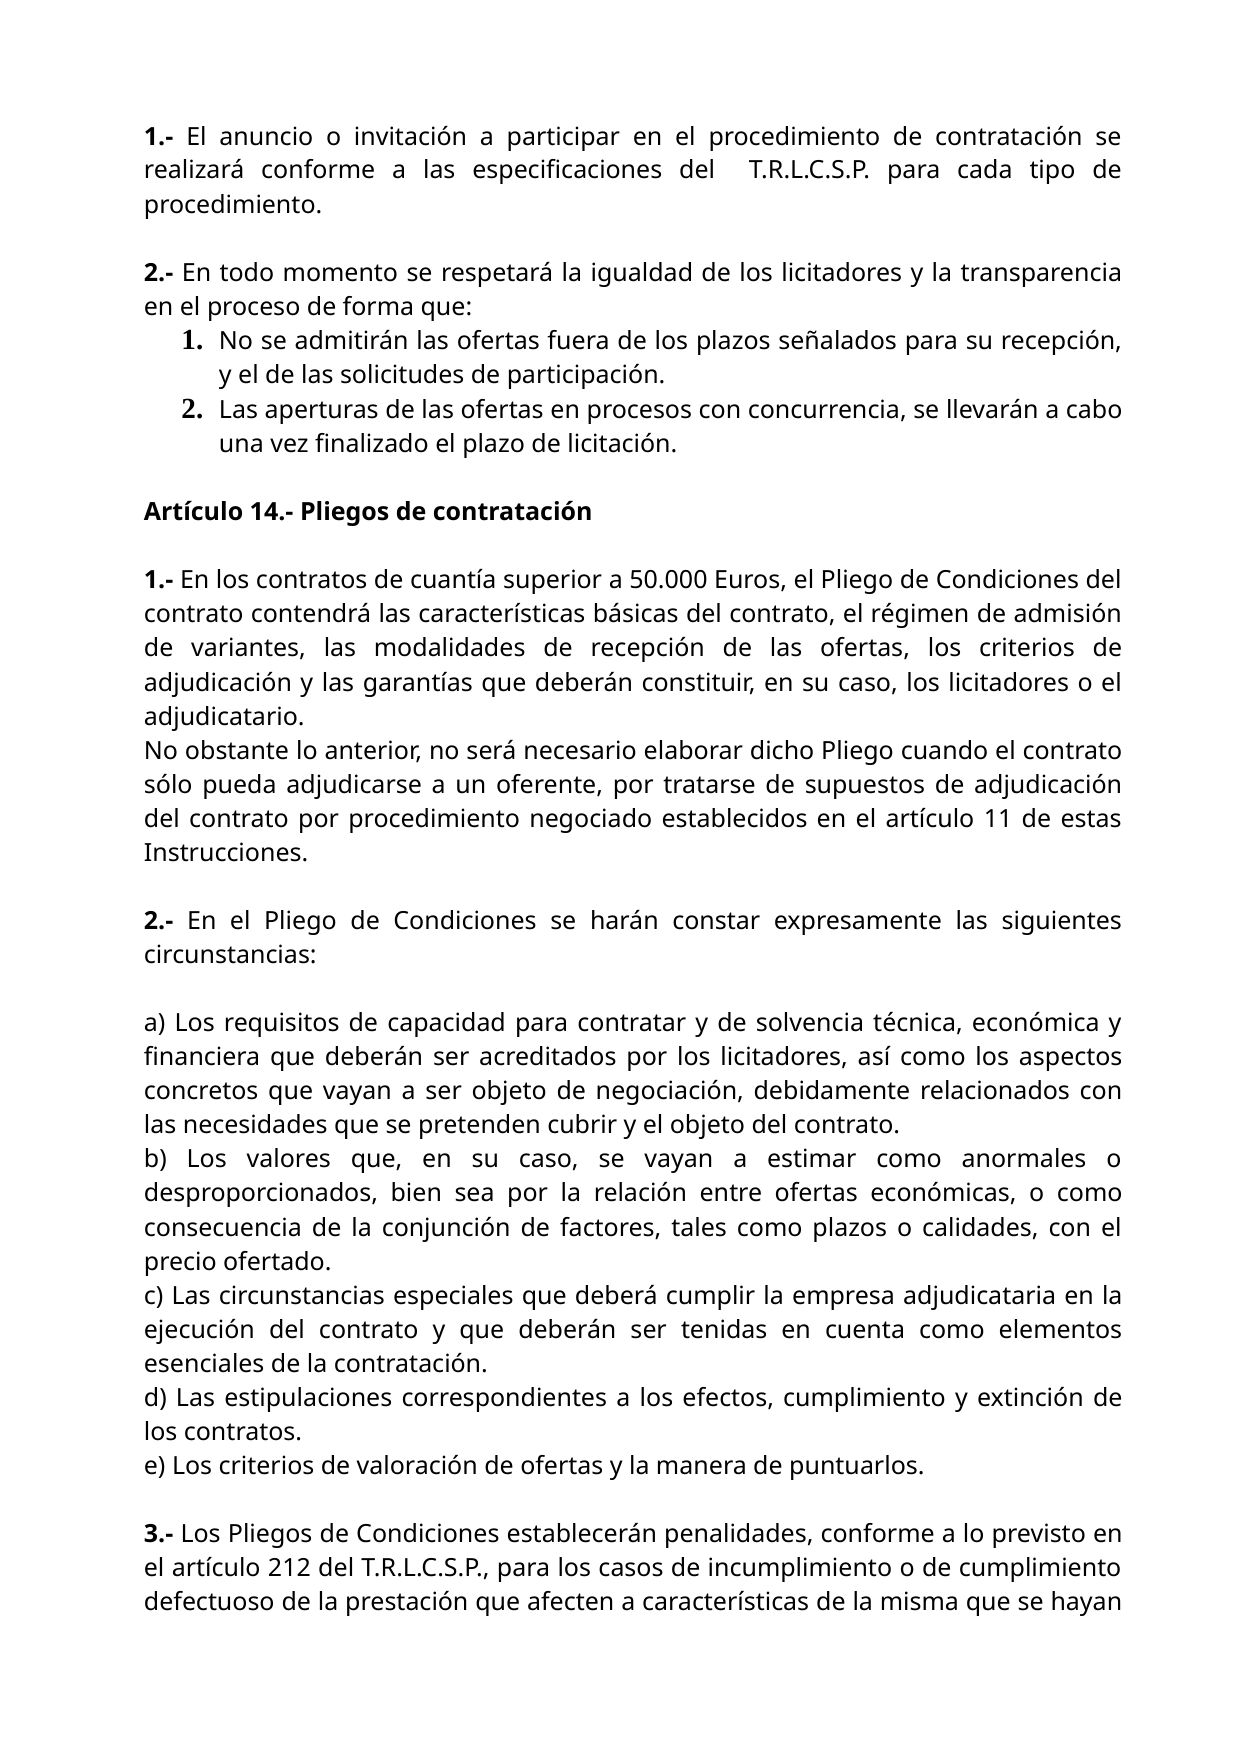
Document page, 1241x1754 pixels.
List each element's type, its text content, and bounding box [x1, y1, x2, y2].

text a) Los requisitos de capacidad para contratar y de solvencia técnica, económica y financiera que deberán ser acreditados por los licitadores, así como los aspectos concretos que vayan a ser objeto de negociación, debidamente relacionados con las necesidades que se pretenden cubrir y el objeto del contrato. [144, 1005, 1123, 1141]
subtitle Artículo 14.- Pliegos de contratación [144, 494, 1123, 528]
text b) Los valores que, en su caso, se vayan a estimar como anormales o desproporcionados, bien sea por la relación entre ofertas económicas, o como consecuencia de la conjunción de factores, tales como plazos o calidades, con el precio ofertado. [144, 1141, 1123, 1277]
text 2.- En el Pliego de Condiciones se harán constar expresamente las siguientes circunstancias: [144, 903, 1123, 971]
text 1.- El anuncio o invitación a participar en el procedimiento de contratación se realizará conforme a las especificaciones del T.R.L.C.S.P. para cada tipo de procedimiento. [144, 118, 1123, 220]
text 3.- Los Pliegos de Condiciones establecerán penalidades, conforme a lo previsto en el artículo 212 del T.R.L.C.S.P., para los casos de incumplimiento o de cumplimiento defectuoso de la prestación que afecten a características de la misma que se hayan [144, 1516, 1123, 1618]
text c) Las circunstancias especiales que deberá cumplir la empresa adjudicataria en la ejecución del contrato y que deberán ser tenidas en cuenta como elementos esenciales de la contratación. [144, 1277, 1123, 1379]
text No obstante lo anterior, no será necesario elaborar dicho Pliego cuando el contrato sólo pueda adjudicarse a un oferente, por tratarse de supuestos de adjudicación del contrato por procedimiento negociado establecidos en el artículo 11 de estas Instrucciones. [144, 732, 1123, 868]
list Las aperturas de las ofertas en procesos con concurrencia, se llevarán a cabo una vez finalizado el plazo de licitación. [181, 391, 1123, 460]
list No se admitirán las ofertas fuera de los plazos señalados para su recepción, y el de las solicitudes de participación. [181, 322, 1123, 391]
text d) Las estipulaciones correspondientes a los efectos, cumplimiento y extinción de los contratos. [144, 1379, 1123, 1448]
text 1.- En los contratos de cuantía superior a 50.000 Euros, el Pliego de Condiciones del contrato contendrá las características básicas del contrato, el régimen de admisión de variantes, las modalidades de recepción de las ofertas, los criterios de adjudicación y las garantías que deberán constituir, en su caso, los licitadores o el adjudicatario. [144, 562, 1123, 732]
text e) Los criterios de valoración de ofertas y la manera de puntuarlos. [144, 1448, 1123, 1482]
text 2.- En todo momento se respetará la igualdad de los licitadores y la transparencia en el proceso de forma que: [144, 254, 1123, 322]
